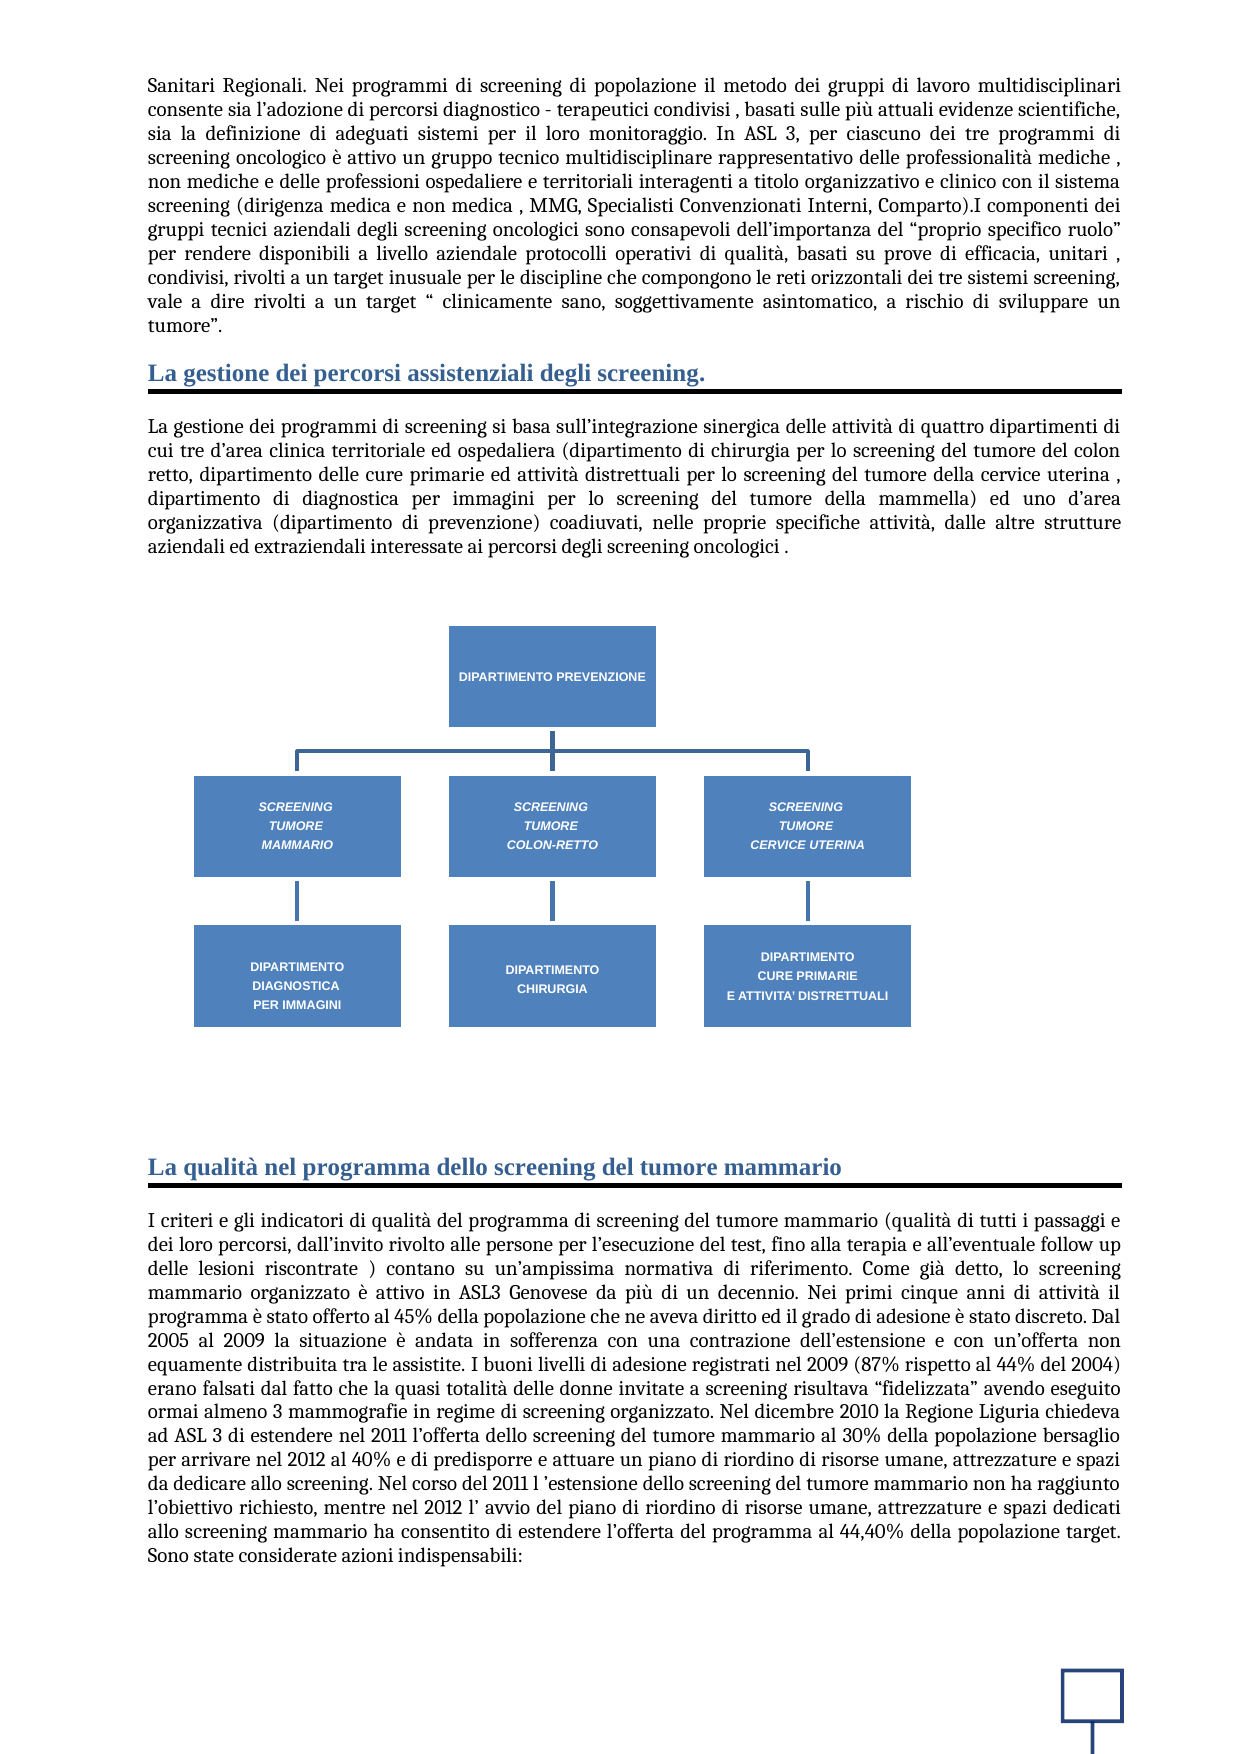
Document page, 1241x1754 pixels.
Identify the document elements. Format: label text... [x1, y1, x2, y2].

subtitle La qualità nel programma dello screening del tumore mammario [148, 1152, 1122, 1183]
subtitle La gestione dei percorsi assistenziali degli screening. [148, 358, 1122, 389]
text I criteri e gli indicatori di qualità del programma di screening del tumore mammario (qualità di tutti i passaggi e dei loro percorsi, dall’invito rivolto alle persone per l’esecuzione del test, fino alla terapia e all’eventuale follow up delle lesioni riscontrate ) contano su un’ampissima normativa di riferimento. Come già detto, lo screening mammario organizzato è attivo in ASL3 Genovese da più di un decennio. Nei primi cinque anni di attività il programma è stato offerto al 45% della popolazione che ne aveva diritto ed il grado di adesione è stato discreto. Dal 2005 al 2009 la situazione è andata in sofferenza con una contrazione dell’estensione e con un’offerta non equamente distribuita tra le assistite. I buoni livelli di adesione registrati nel 2009 (87% rispetto al 44% del 2004) erano falsati dal fatto che la quasi totalità delle donne invitate a screening risultava “fidelizzata” avendo eseguito ormai almeno 3 mammografie in regime di screening organizzato. Nel dicembre 2010 la Regione Liguria chiedeva ad ASL 3 di estendere nel 2011 l’offerta dello screening del tumore mammario al 30% della popolazione bersaglio per arrivare nel 2012 al 40% e di predisporre e attuare un piano di riordino di risorse umane, attrezzature e spazi da dedicare allo screening. Nel corso del 2011 l ’estensione dello screening del tumore mammario non ha raggiunto l’obiettivo richiesto, mentre nel 2012 l’ avvio del piano di riordino di risorse umane, attrezzature e spazi dedicati allo screening mammario ha consentito di estendere l’offerta del programma al 44,40% della popolazione target. Sono state considerate azioni indispensabili: [148, 1208, 1122, 1568]
text Sanitari Regionali. Nei programmi di screening di popolazione il metodo dei gruppi di lavoro multidisciplinari consente sia l’adozione di percorsi diagnostico - terapeutici condivisi , basati sulle più attuali evidenze scientifiche, sia la definizione di adeguati sistemi per il loro monitoraggio. In ASL 3, per ciascuno dei tre programmi di screening oncologico è attivo un gruppo tecnico multidisciplinare rappresentativo delle professionalità mediche , non mediche e delle professioni ospedaliere e territoriali interagenti a titolo organizzativo e clinico con il sistema screening (dirigenza medica e non medica , MMG, Specialisti Convenzionati Interni, Comparto).I componenti dei gruppi tecnici aziendali degli screening oncologici sono consapevoli dell’importanza del “proprio specifico ruolo” per rendere disponibili a livello aziendale protocolli operativi di qualità, basati su prove di efficacia, unitari , condivisi, rivolti a un target inusuale per le discipline che compongono le reti orizzontali dei tre sistemi screening, vale a dire rivolti a un target “ clinicamente sano, soggettivamente asintomatico, a rischio di sviluppare un tumore”. [148, 74, 1122, 337]
text La gestione dei programmi di screening si basa sull’integrazione sinergica delle attività di quattro dipartimenti di cui tre d’area clinica territoriale ed ospedaliera (dipartimento di chirurgia per lo screening del tumore del colon retto, dipartimento delle cure primarie ed attività distrettuali per lo screening del tumore della cervice uterina , dipartimento di diagnostica per immagini per lo screening del tumore della mammella) ed uno d’area organizzativa (dipartimento di prevenzione) coadiuvati, nelle proprie specifiche attività, dalle altre strutture aziendali ed extraziendali interessate ai percorsi degli screening oncologici . [148, 414, 1122, 558]
